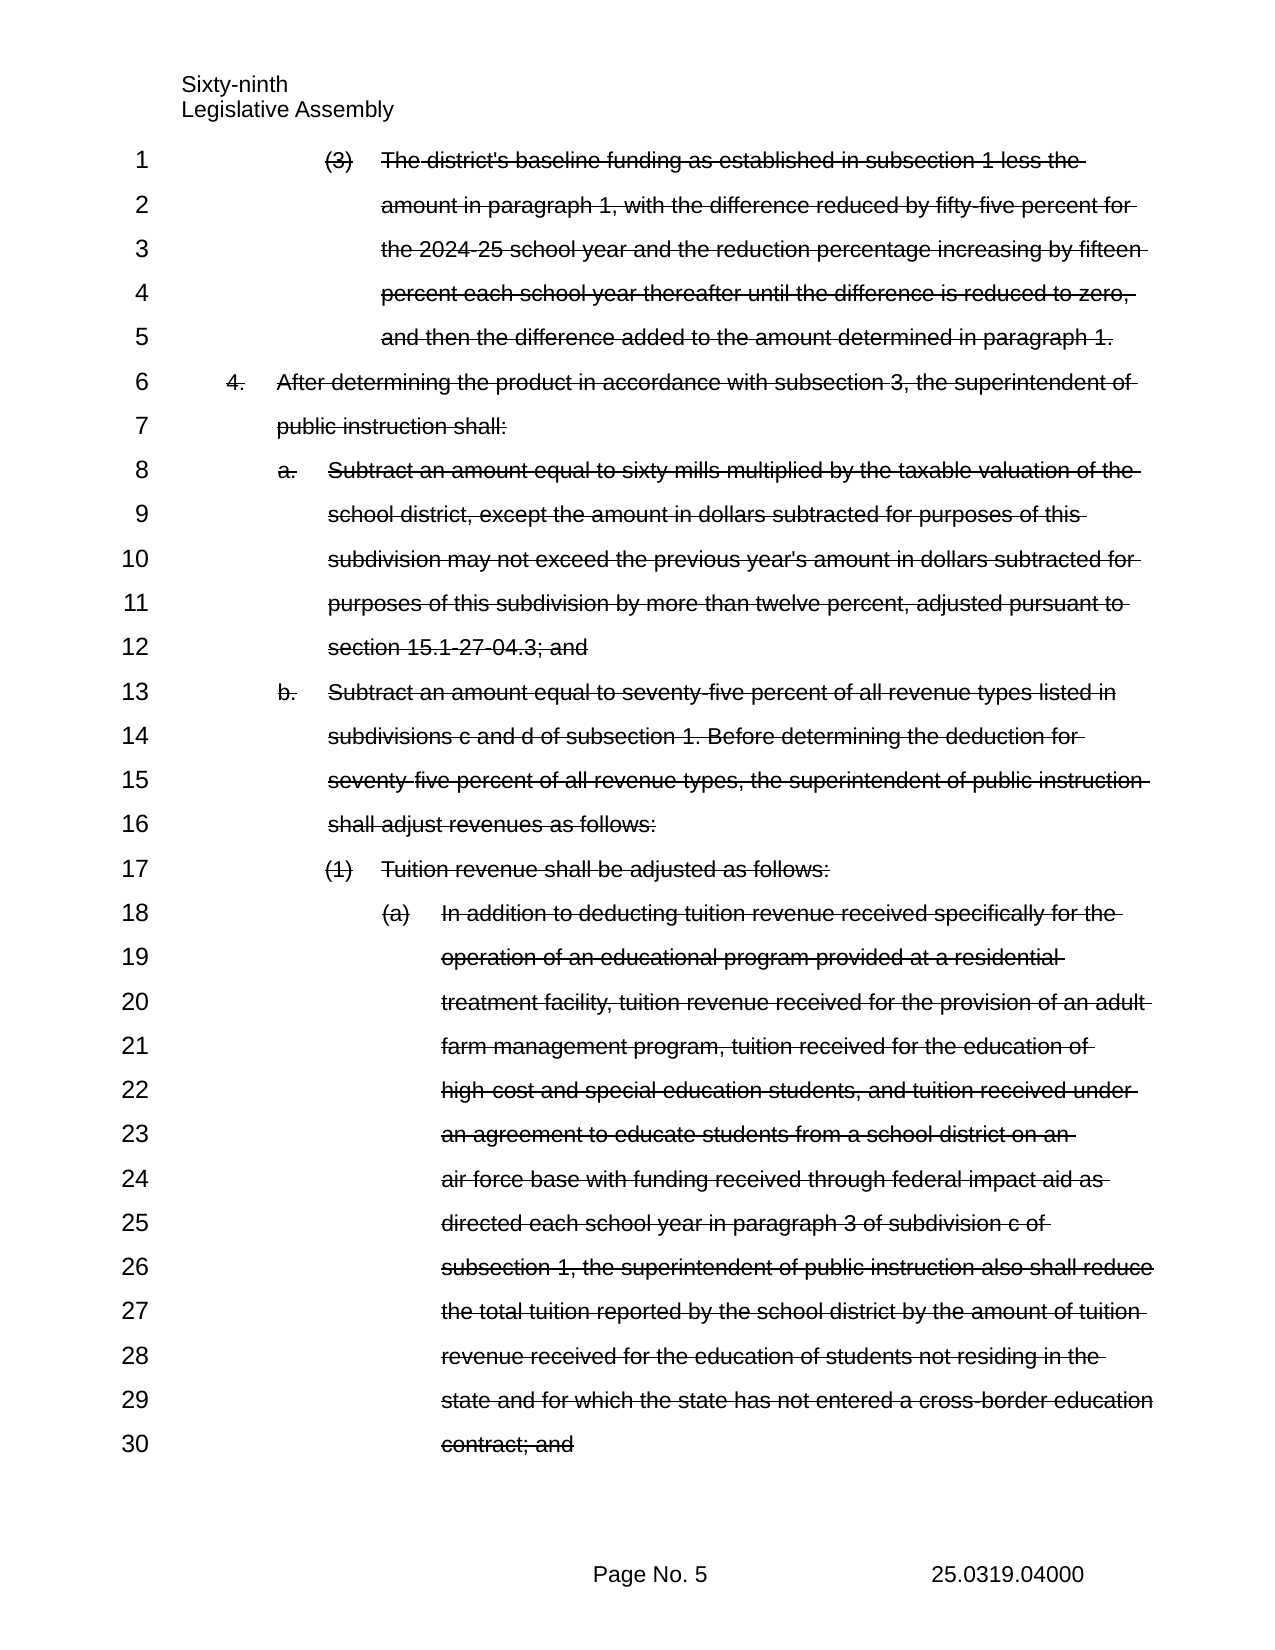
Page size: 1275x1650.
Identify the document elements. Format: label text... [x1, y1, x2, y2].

text (1) Tuition revenue shall be adjusted as follows: [181, 842, 1154, 886]
text (3) The district's baseline funding as established in subsection 1 less the amount in paragraph 1, with the difference reduced by fifty‑five percent for the 2024‑25 school year and the reduction percentage increasing by fifteen percent each school year thereafter until the difference is reduced to zero, and then the difference added to the amount determined in paragraph 1. [181, 133, 1154, 355]
text b. Subtract an amount equal to seventy‑five percent of all revenue types listed in subdivisions c and d of subsection 1. Before determining the deduction for seventy‑five percent of all revenue types, the superintendent of public instruction shall adjust revenues as follows: [181, 664, 1154, 842]
text (a) In addition to deducting tuition revenue received specifically for the operation of an educational program provided at a residential treatment facility, tuition revenue received for the provision of an adult farm management program, tuition received for the education of high‑cost and special education students, and tuition received under an agreement to educate students from a school district on an air force base with funding received through federal impact aid as directed each school year in paragraph 3 of subdivision c of subsection 1, the superintendent of public instruction also shall reduce the total tuition reported by the school district by the amount of tuition revenue received for the education of students not residing in the state and for which the state has not entered a cross‑border education contract; and [181, 886, 1154, 1461]
text a. Subtract an amount equal to sixty mills multiplied by the taxable valuation of the school district, except the amount in dollars subtracted for purposes of this subdivision may not exceed the previous year's amount in dollars subtracted for purposes of this subdivision by more than twelve percent, adjusted pursuant to section 15.1‑27‑04.3; and [181, 443, 1154, 664]
text 4. After determining the product in accordance with subsection 3, the superintendent of public instruction shall: [181, 355, 1154, 443]
